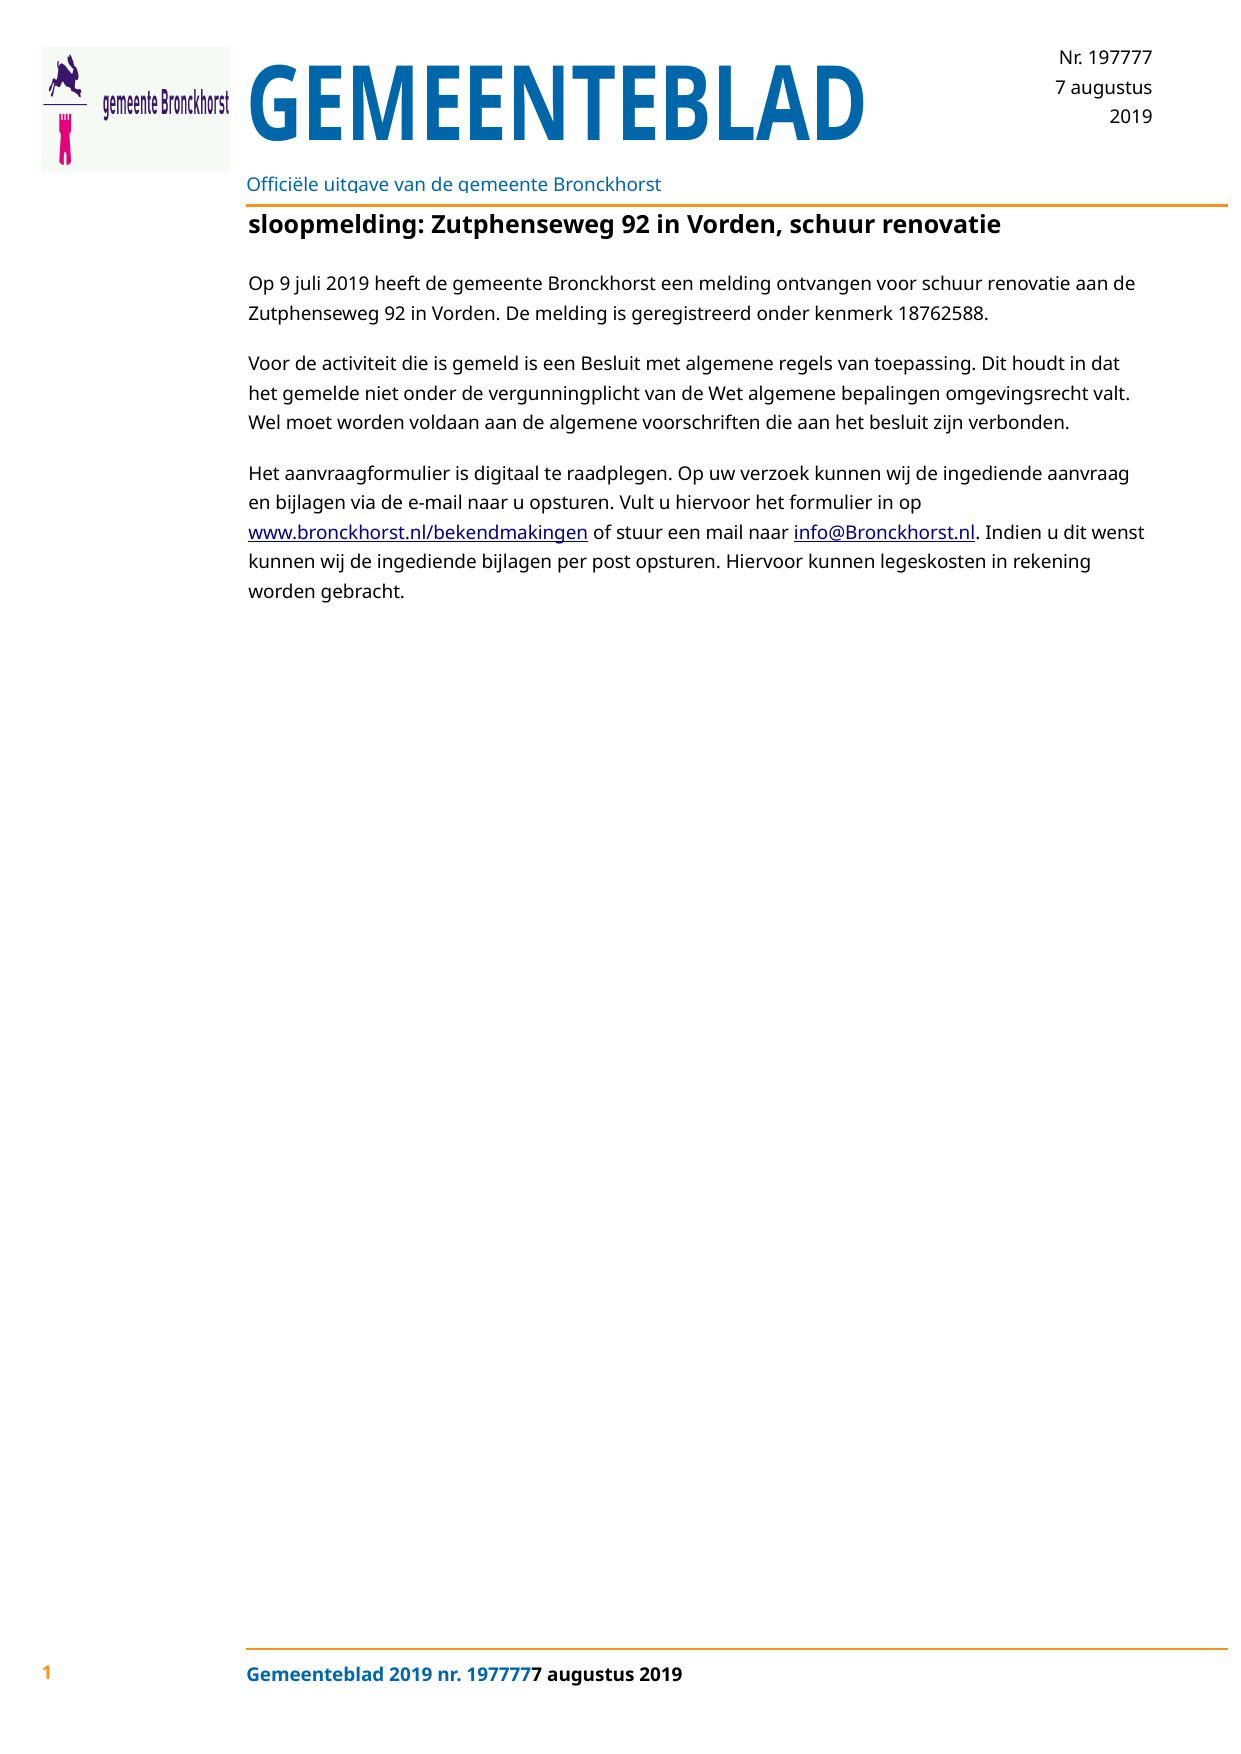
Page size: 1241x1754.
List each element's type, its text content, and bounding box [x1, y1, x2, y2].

text sloopmelding: Zutphenseweg 92 in Vorden, schuur renovatie [248, 207, 1152, 241]
text Voor de activiteit die is gemeld is een Besluit met algemene regels van toepassing. Dit houdt in dat het gemelde niet onder de vergunningplicht van de Wet algemene bepalingen omgevingsrecht valt. Wel moet worden voldaan aan de algemene voorschriften die aan het besluit zijn verbonden. [248, 350, 1152, 435]
text Op 9 juli 2019 heeft de gemeente Bronckhorst een melding ontvangen voor schuur renovatie aan de Zutphenseweg 92 in Vorden. De melding is geregistreerd onder kenmerk 18762588. [248, 270, 1152, 326]
text Het aanvraagformulier is digitaal te raadplegen. Op uw verzoek kunnen wij de ingediende aanvraag en bijlagen via de e-mail naar u opsturen. Vult u hiervoor het formulier in op www.bronckhorst.nl/bekendmakingen of stuur een mail naar info@Bronckhorst.nl. Indien u dit wenst kunnen wij de ingediende bijlagen per post opsturen. Hiervoor kunnen legeskosten in rekening worden gebracht. [248, 460, 1152, 604]
picture [41, 47, 231, 172]
